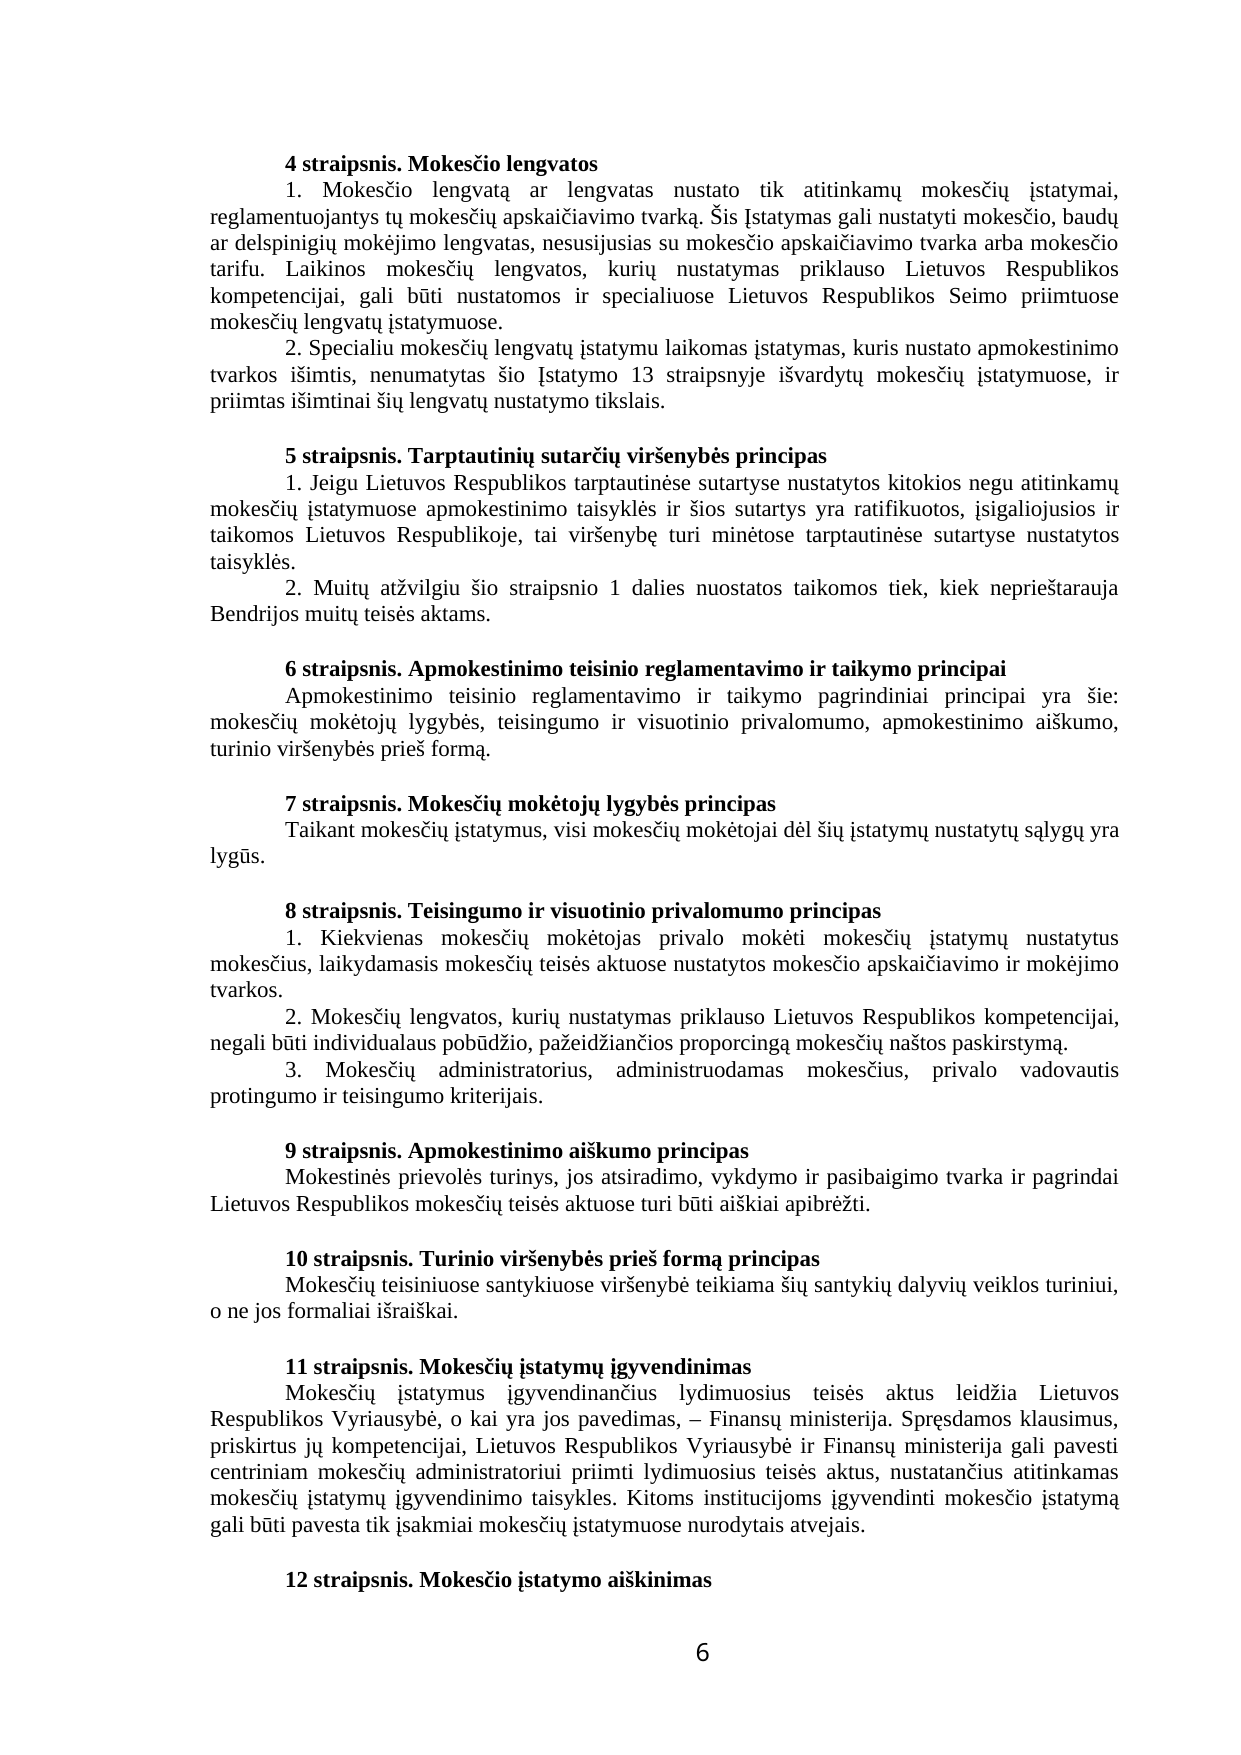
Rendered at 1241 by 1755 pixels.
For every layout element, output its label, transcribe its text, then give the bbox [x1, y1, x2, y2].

text 12 straipsnis. Mokesčio įstatymo aiškinimas [210, 1566, 1120, 1592]
text Mokesčių teisiniuose santykiuose viršenybė teikiama šių santykių dalyvių veiklos turiniui, o ne jos formaliai išraiškai. [210, 1271, 1120, 1324]
text 2. Muitų atžvilgiu šio straipsnio 1 dalies nuostatos taikomos tiek, kiek neprieštarauja Bendrijos muitų teisės aktams. [210, 574, 1120, 627]
text 2. Specialiu mokesčių lengvatų įstatymu laikomas įstatymas, kuris nustato apmokestinimo tvarkos išimtis, nenumatytas šio Įstatymo 13 straipsnyje išvardytų mokesčių įstatymuose, ir priimtas išimtinai šių lengvatų nustatymo tikslais. [210, 334, 1120, 413]
text 9 straipsnis. Apmokestinimo aiškumo principas [210, 1137, 1120, 1163]
text 1. Kiekvienas mokesčių mokėtojas privalo mokėti mokesčių įstatymų nustatytus mokesčius, laikydamasis mokesčių teisės aktuose nustatytos mokesčio apskaičiavimo ir mokėjimo tvarkos. [210, 924, 1120, 1003]
text 7 straipsnis. Mokesčių mokėtojų lygybės principas [210, 790, 1120, 816]
text Mokesčių įstatymus įgyvendinančius lydimuosius teisės aktus leidžia Lietuvos Respublikos Vyriausybė, o kai yra jos pavedimas, – Finansų ministerija. Spręsdamos klausimus, priskirtus jų kompetencijai, Lietuvos Respublikos Vyriausybė ir Finansų ministerija gali pavesti centriniam mokesčių administratoriui priimti lydimuosius teisės aktus, nustatančius atitinkamas mokesčių įstatymų įgyvendinimo taisykles. Kitoms institucijoms įgyvendinti mokesčio įstatymą gali būti pavesta tik įsakmiai mokesčių įstatymuose nurodytais atvejais. [210, 1379, 1120, 1537]
text Apmokestinimo teisinio reglamentavimo ir taikymo pagrindiniai principai yra šie: mokesčių mokėtojų lygybės, teisingumo ir visuotinio privalomumo, apmokestinimo aiškumo, turinio viršenybės prieš formą. [210, 682, 1120, 761]
text 11 straipsnis. Mokesčių įstatymų įgyvendinimas [210, 1353, 1120, 1379]
text 4 straipsnis. Mokesčio lengvatos [210, 150, 1120, 176]
text 1. Mokesčio lengvatą ar lengvatas nustato tik atitinkamų mokesčių įstatymai, reglamentuojantys tų mokesčių apskaičiavimo tvarką. Šis Įstatymas gali nustatyti mokesčio, baudų ar delspinigių mokėjimo lengvatas, nesusijusias su mokesčio apskaičiavimo tvarka arba mokesčio tarifu. Laikinos mokesčių lengvatos, kurių nustatymas priklauso Lietuvos Respublikos kompetencijai, gali būti nustatomos ir specialiuose Lietuvos Respublikos Seimo priimtuose mokesčių lengvatų įstatymuose. [210, 176, 1120, 334]
text 2. Mokesčių lengvatos, kurių nustatymas priklauso Lietuvos Respublikos kompetencijai, negali būti individualaus pobūdžio, pažeidžiančios proporcingą mokesčių naštos paskirstymą. [210, 1003, 1120, 1056]
text 8 straipsnis. Teisingumo ir visuotinio privalomumo principas [210, 897, 1120, 924]
text 10 straipsnis. Turinio viršenybės prieš formą principas [210, 1245, 1120, 1271]
text Taikant mokesčių įstatymus, visi mokesčių mokėtojai dėl šių įstatymų nustatytų sąlygų yra lygūs. [210, 816, 1120, 869]
text 5 straipsnis. Tarptautinių sutarčių viršenybės principas [210, 442, 1120, 469]
text 6 straipsnis. Apmokestinimo teisinio reglamentavimo ir taikymo principai [210, 656, 1120, 682]
text 1. Jeigu Lietuvos Respublikos tarptautinėse sutartyse nustatytos kitokios negu atitinkamų mokesčių įstatymuose apmokestinimo taisyklės ir šios sutartys yra ratifikuotos, įsigaliojusios ir taikomos Lietuvos Respublikoje, tai viršenybę turi minėtose tarptautinėse sutartyse nustatytos taisyklės. [210, 469, 1120, 574]
text 3. Mokesčių administratorius, administruodamas mokesčius, privalo vadovautis protingumo ir teisingumo kriterijais. [210, 1056, 1120, 1108]
text Mokestinės prievolės turinys, jos atsiradimo, vykdymo ir pasibaigimo tvarka ir pagrindai Lietuvos Respublikos mokesčių teisės aktuose turi būti aiškiai apibrėžti. [210, 1163, 1120, 1216]
